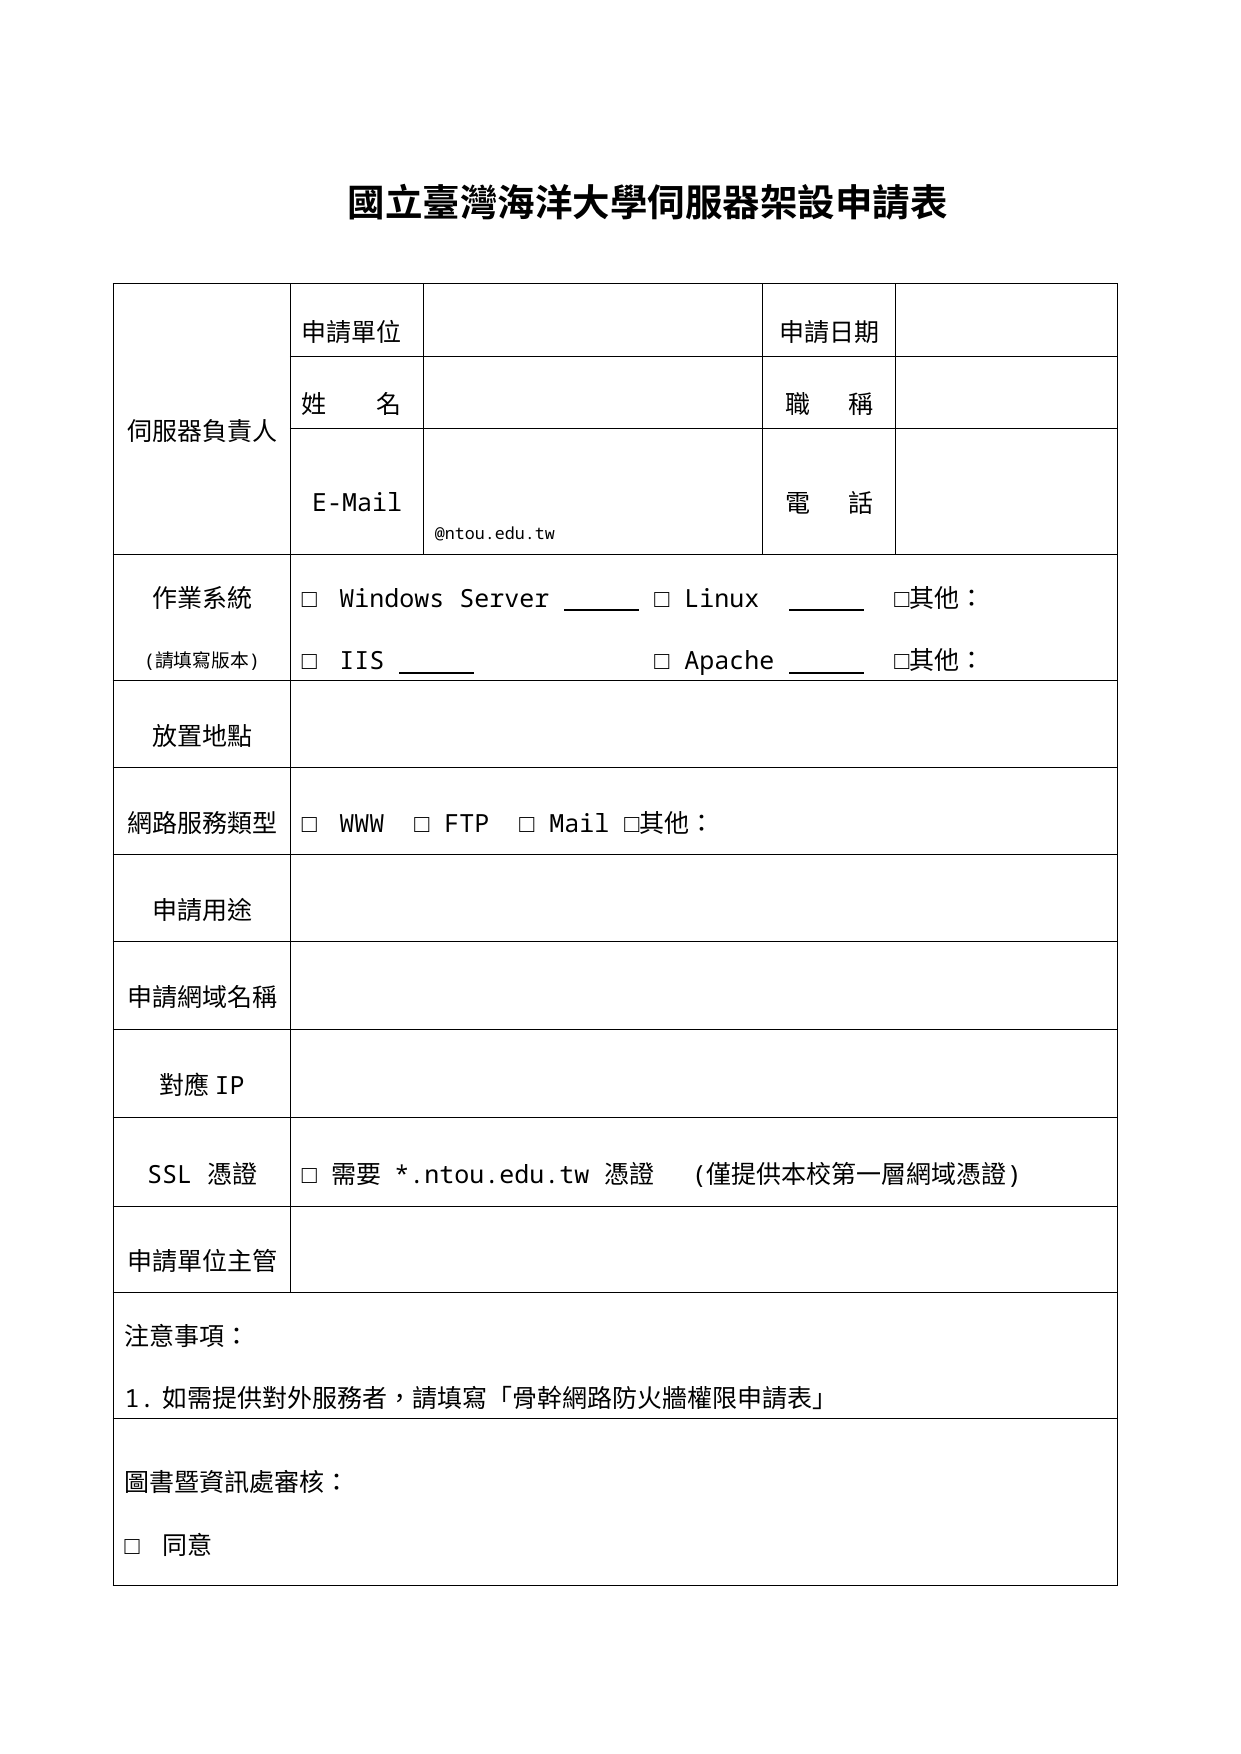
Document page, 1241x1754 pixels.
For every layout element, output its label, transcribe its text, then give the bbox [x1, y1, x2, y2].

table_header [896, 284, 1117, 356]
table_cell E-Mail [291, 429, 423, 554]
table_cell 對應IP [114, 1030, 290, 1117]
table_cell 申請網域名稱 [114, 942, 290, 1029]
table_cell Windows Server □ Linux □其他： IIS □ Apache □其他： [291, 555, 1117, 680]
table_cell SSL 憑證 [114, 1118, 290, 1206]
table_cell 申請用途 [114, 855, 290, 941]
table_cell [291, 855, 1117, 941]
table_cell [291, 1207, 1117, 1292]
table_cell 網路服務類型 [114, 768, 290, 854]
table_cell [291, 1030, 1117, 1117]
table_cell [291, 681, 1117, 767]
table_cell @ntou.edu.tw [424, 429, 762, 554]
table_cell [291, 942, 1117, 1029]
table_cell □ 需要 *.ntou.edu.tw 憑證 (僅提供本校第一層網域憑證) [291, 1118, 1117, 1206]
text 國立臺灣海洋大學伺服器架設申請表 [187, 158, 1107, 221]
table_header 申請單位 [291, 284, 423, 356]
table_cell [896, 357, 1117, 428]
table_header 申請日期 [763, 284, 895, 356]
table_cell 注意事項： 如需提供對外服務者，請填寫「骨幹網路防火牆權限申請表」 [114, 1293, 1117, 1418]
table_cell 姓 名 [291, 357, 423, 428]
table_cell WWW □ FTP □ Mail □其他： [291, 768, 1117, 854]
table_cell 放置地點 [114, 681, 290, 767]
table_cell 作業系統 (請填寫版本) [114, 555, 290, 680]
table_cell 職 稱 [763, 357, 895, 428]
table_cell [896, 429, 1117, 554]
table_header [424, 284, 762, 356]
table_header 伺服器負責人 [114, 284, 290, 554]
table_cell 電 話 [763, 429, 895, 554]
table_cell 申請單位主管 [114, 1207, 290, 1292]
table_cell [424, 357, 762, 428]
table_cell 圖書暨資訊處審核： 同意 不同意：理由 [114, 1419, 1117, 1584]
